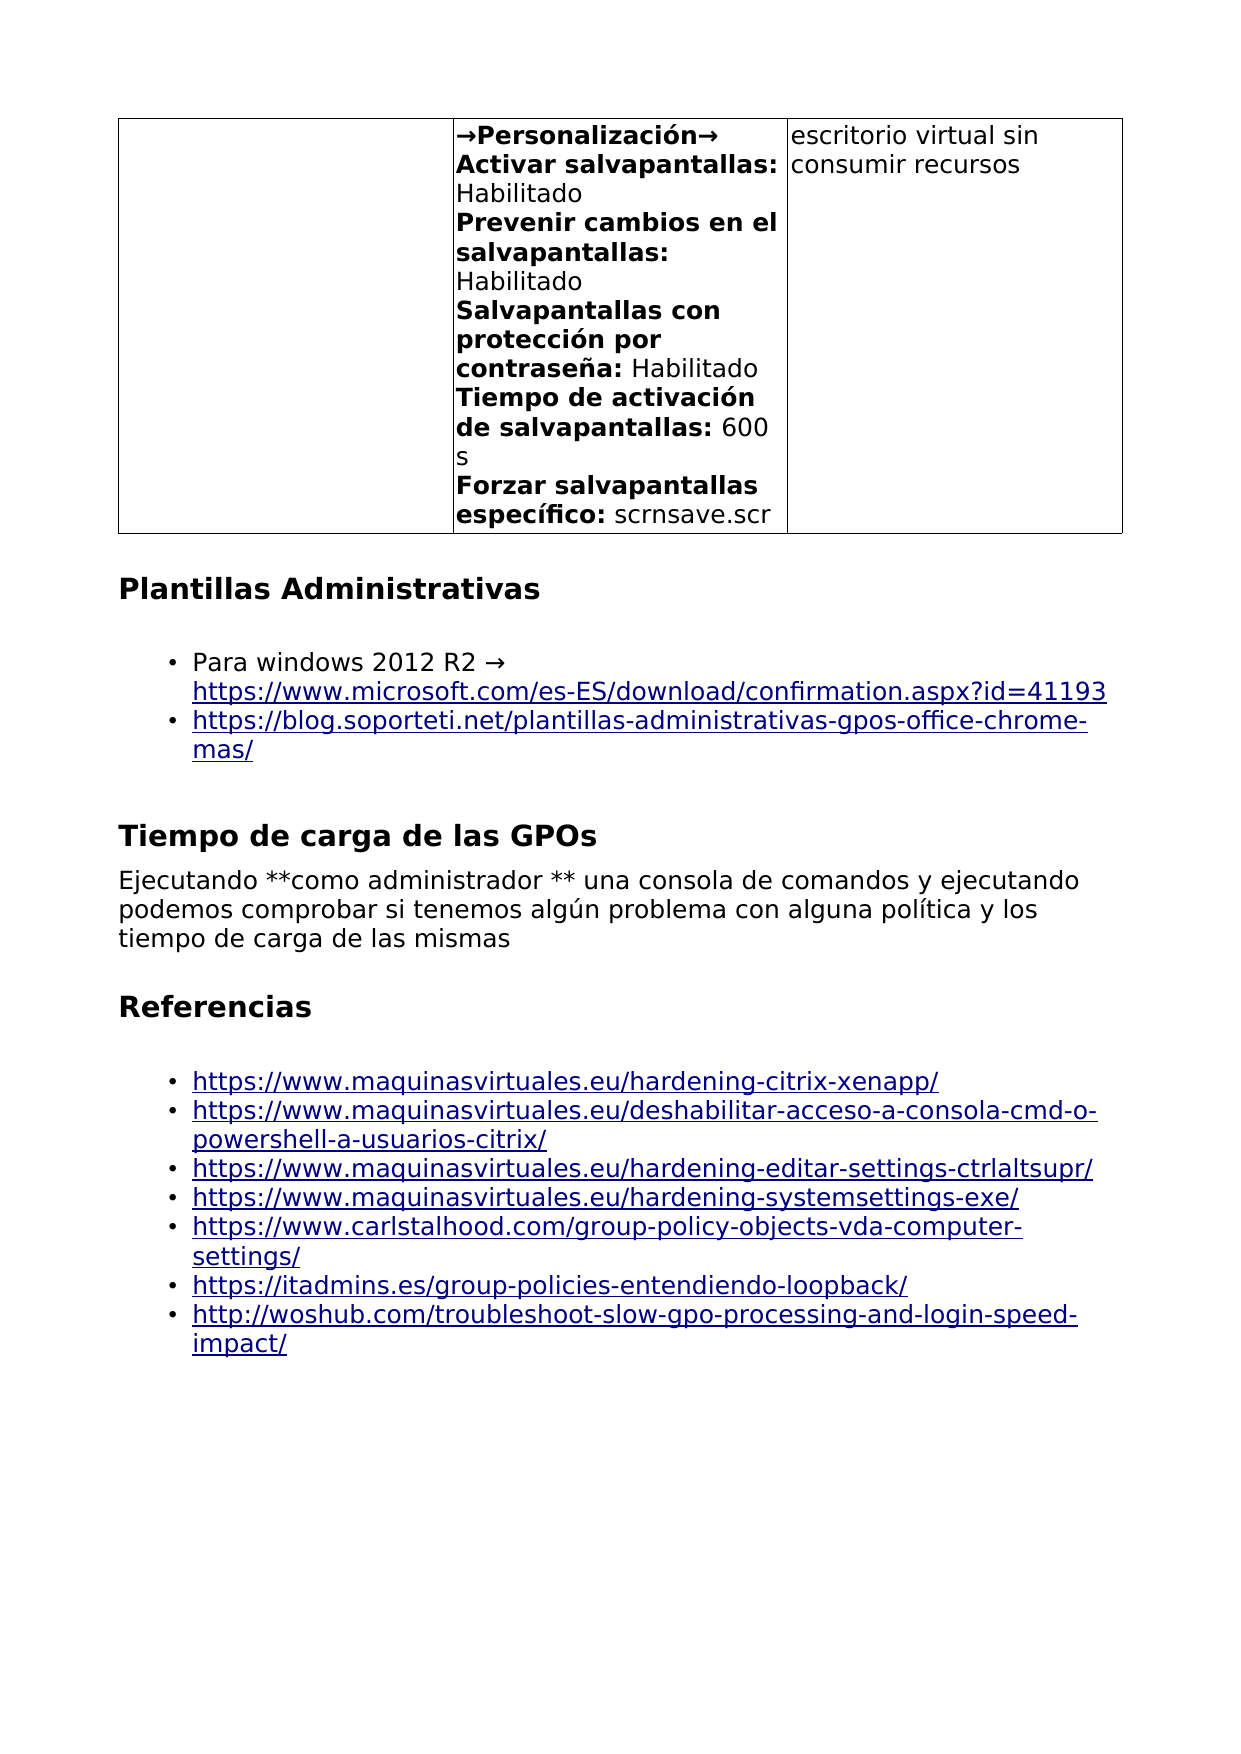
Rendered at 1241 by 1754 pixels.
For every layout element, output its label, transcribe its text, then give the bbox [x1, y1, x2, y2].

list https://itadmins.es/group-policies-entendiendo-loopback/ [177, 1271, 1122, 1300]
list https://blog.soporteti.net/plantillas-administrativas-gpos-office-chrome-mas/ [177, 707, 1122, 765]
subtitle Plantillas Administrativas [118, 572, 1122, 606]
list https://www.maquinasvirtuales.eu/hardening-editar-settings-ctrlaltsupr/ [177, 1154, 1122, 1183]
list http://woshub.com/troubleshoot-slow-gpo-processing-and-login-speed-impact/ [177, 1300, 1122, 1358]
list Para windows 2012 R2 → https://www.microsoft.com/es-ES/download/confirmation.aspx?id=41193 [177, 648, 1122, 707]
subtitle Referencias [118, 991, 1122, 1025]
list https://www.maquinasvirtuales.eu/hardening-systemsettings-exe/ [177, 1183, 1122, 1213]
text Ejecutando **como administrador ** una consola de comandos y ejecutando podemos comprobar si tenemos algún problema con alguna política y los tiempo de carga de las mismas [118, 866, 1122, 953]
table_cell →Personalización→ Activar salvapantallas: Habilitado Prevenir cambios en el salvapantallas: Habilitado Salvapantallas con protección por contraseña: Habilitado Tiempo de activación de salvapantallas: 600 s Forzar salvapantallas específico: scrnsave.scr [454, 119, 787, 532]
list https://www.maquinasvirtuales.eu/deshabilitar-acceso-a-consola-cmd-o-powershell-a-usuarios-citrix/ [177, 1096, 1122, 1154]
subtitle Tiempo de carga de las GPOs [118, 819, 1122, 853]
list https://www.maquinasvirtuales.eu/hardening-citrix-xenapp/ [177, 1067, 1122, 1096]
table_cell [119, 119, 453, 532]
list https://www.carlstalhood.com/group-policy-objects-vda-computer-settings/ [177, 1213, 1122, 1271]
table_cell escritorio virtual sin consumir recursos [788, 119, 1122, 532]
